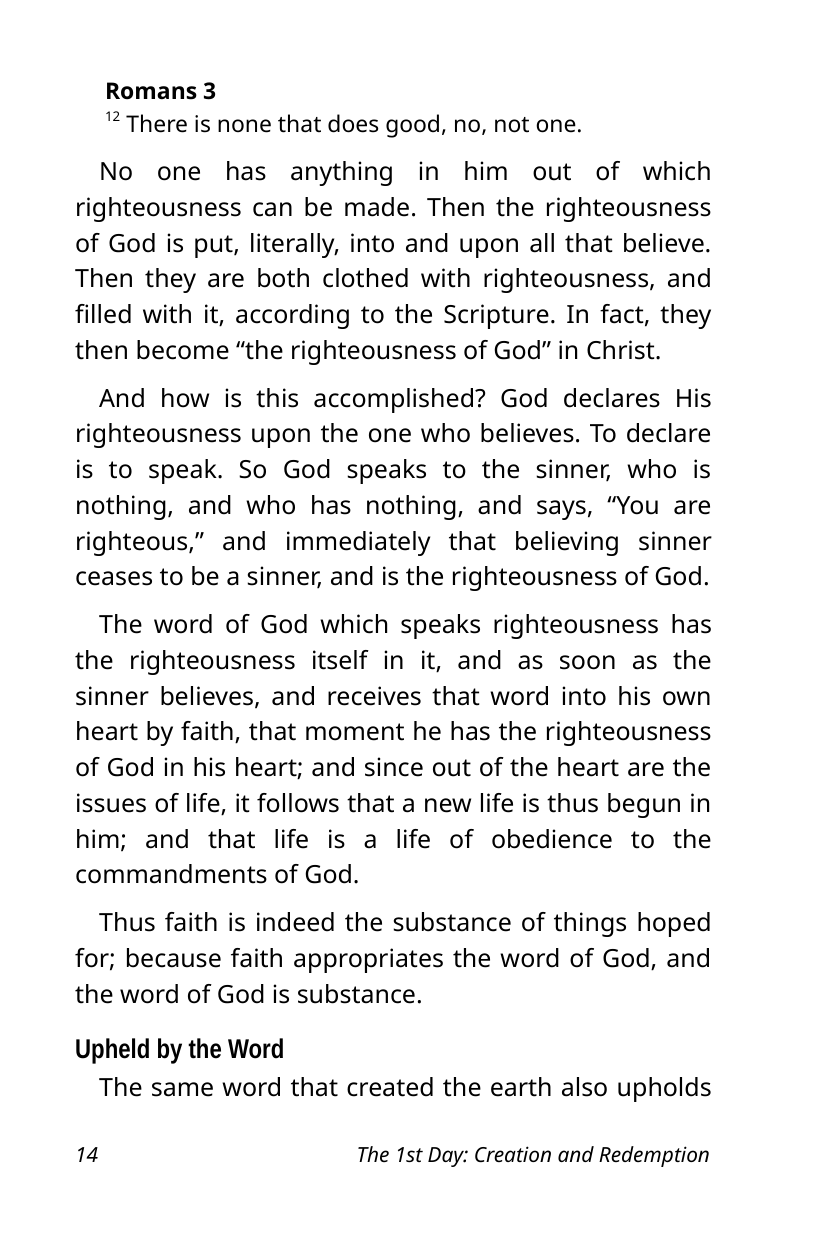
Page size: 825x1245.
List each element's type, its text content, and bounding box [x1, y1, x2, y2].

text And how is this accomplished? God declares His righteousness upon the one who believes. To declare is to speak. So God speaks to the sinner, who is nothing, and who has nothing, and says, “You are righteous,” and immediately that believing sinner ceases to be a sinner, and is the righteousness of God. [75, 380, 712, 593]
text Romans 3 [105, 75, 712, 106]
text 12 There is none that does good, no, not one. [105, 108, 682, 139]
text No one has anything in him out of which righteousness can be made. Then the righteousness of God is put, literally, into and upon all that believe. Then they are both clothed with righteousness, and filled with it, according to the Scripture. In fact, they then become “the righteousness of God” in Christ. [75, 154, 712, 367]
subtitle Upheld by the Word [75, 1033, 712, 1064]
text The same word that created the earth also upholds [75, 1070, 712, 1104]
text The word of God which speaks righteousness has the righteousness itself in it, and as soon as the sinner believes, and receives that word into his own heart by faith, that moment he has the righteousness of God in his heart; and since out of the heart are the issues of life, it follows that a new life is thus begun in him; and that life is a life of obedience to the commandments of God. [75, 607, 712, 891]
text Thus faith is indeed the substance of things hoped for; because faith appropriates the word of God, and the word of God is substance. [75, 905, 712, 1010]
